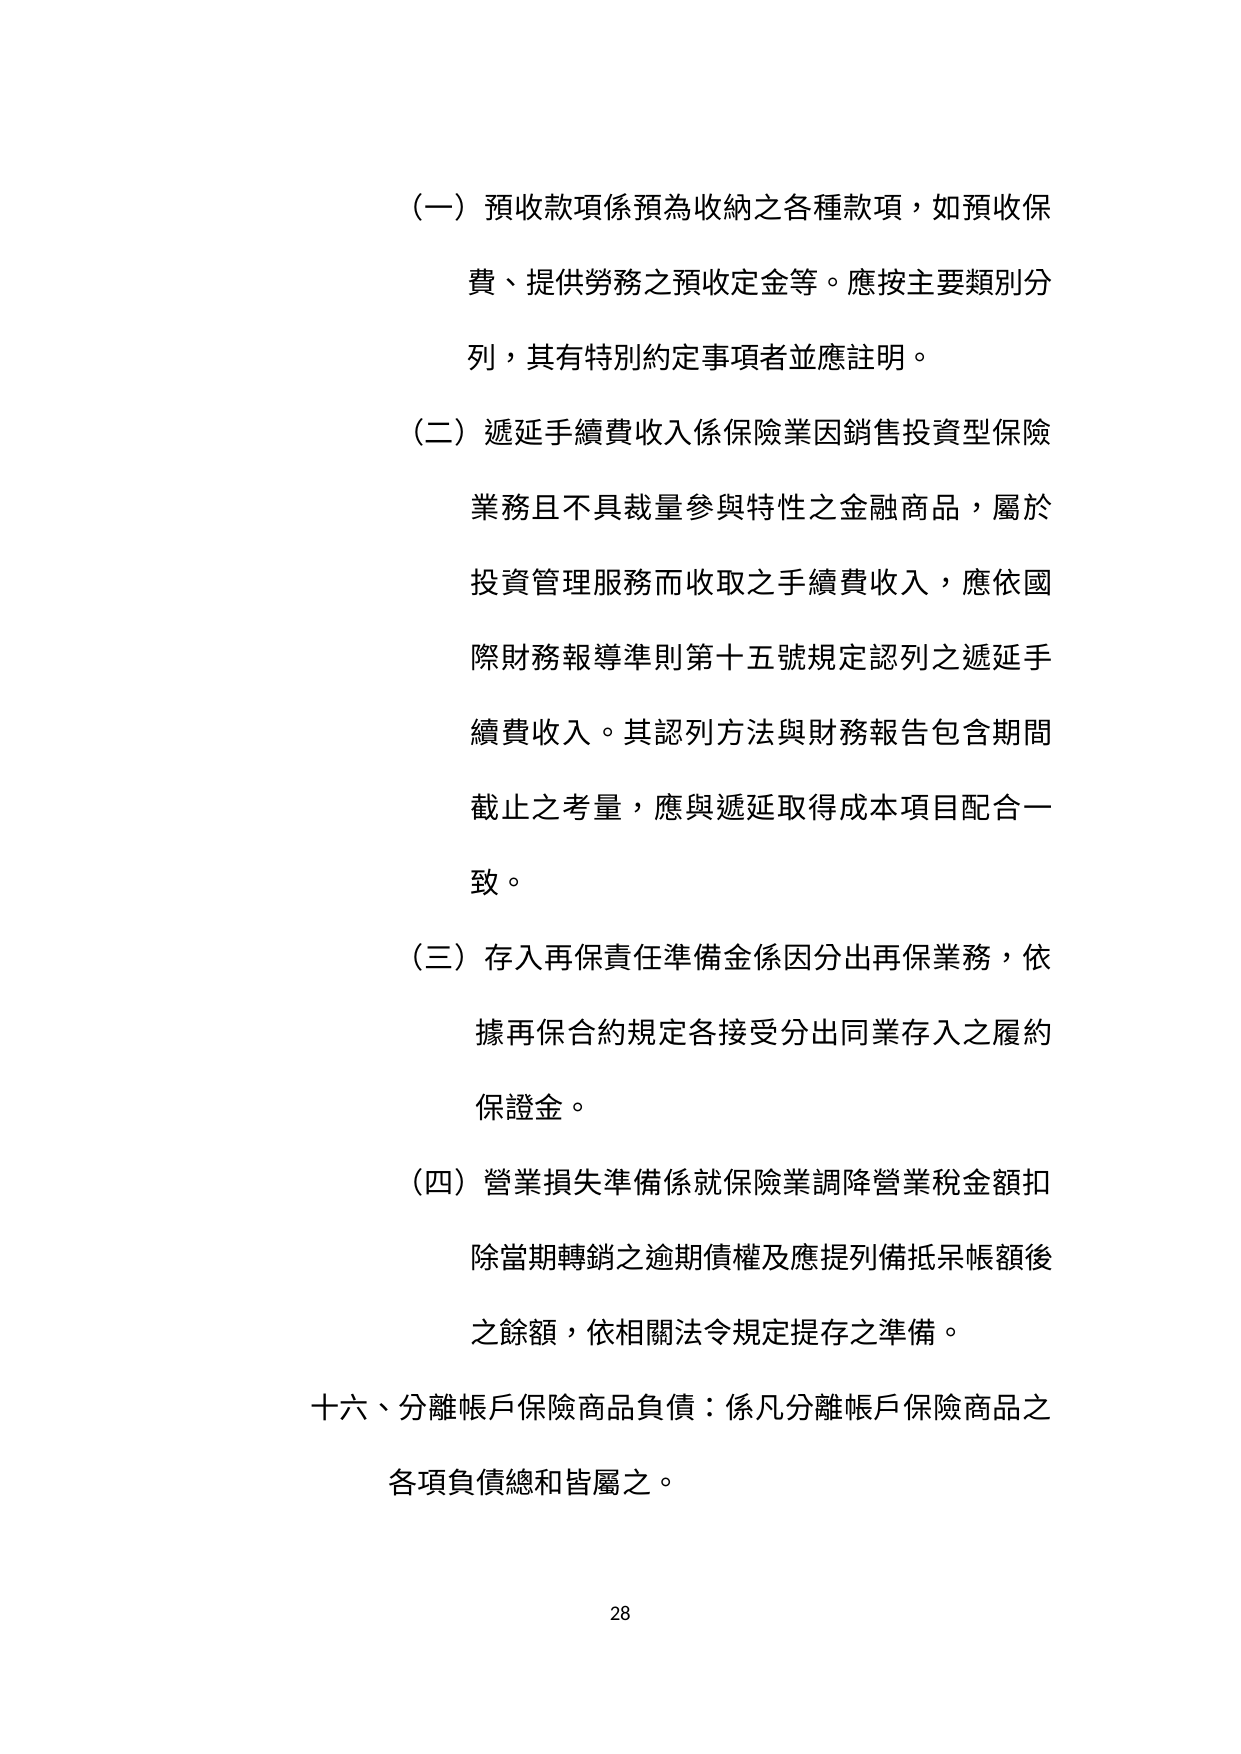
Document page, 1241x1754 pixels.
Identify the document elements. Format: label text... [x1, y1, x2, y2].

text 十六、分離帳戶保險商品負債：係凡分離帳戶保險商品之各項負債總和皆屬之。 [310, 1362, 1053, 1512]
text （二）遞延手續費收入係保險業因銷售投資型保險業務且不具裁量參與特性之金融商品，屬於投資管理服務而收取之手續費收入，應依國際財務報導準則第十五號規定認列之遞延手續費收入。其認列方法與財務報告包含期間截止之考量，應與遞延取得成本項目配合一致。 [395, 387, 1053, 912]
text （三）存入再保責任準備金係因分出再保業務，依據再保合約規定各接受分出同業存入之履約保證金。 [394, 912, 1053, 1137]
text （一）預收款項係預為收納之各種款項，如預收保費、提供勞務之預收定金等。應按主要類別分列，其有特別約定事項者並應註明。 [394, 162, 1053, 387]
text （四）營業損失準備係就保險業調降營業稅金額扣除當期轉銷之逾期債權及應提列備抵呆帳額後之餘額，依相關法令規定提存之準備。 [394, 1137, 1053, 1362]
